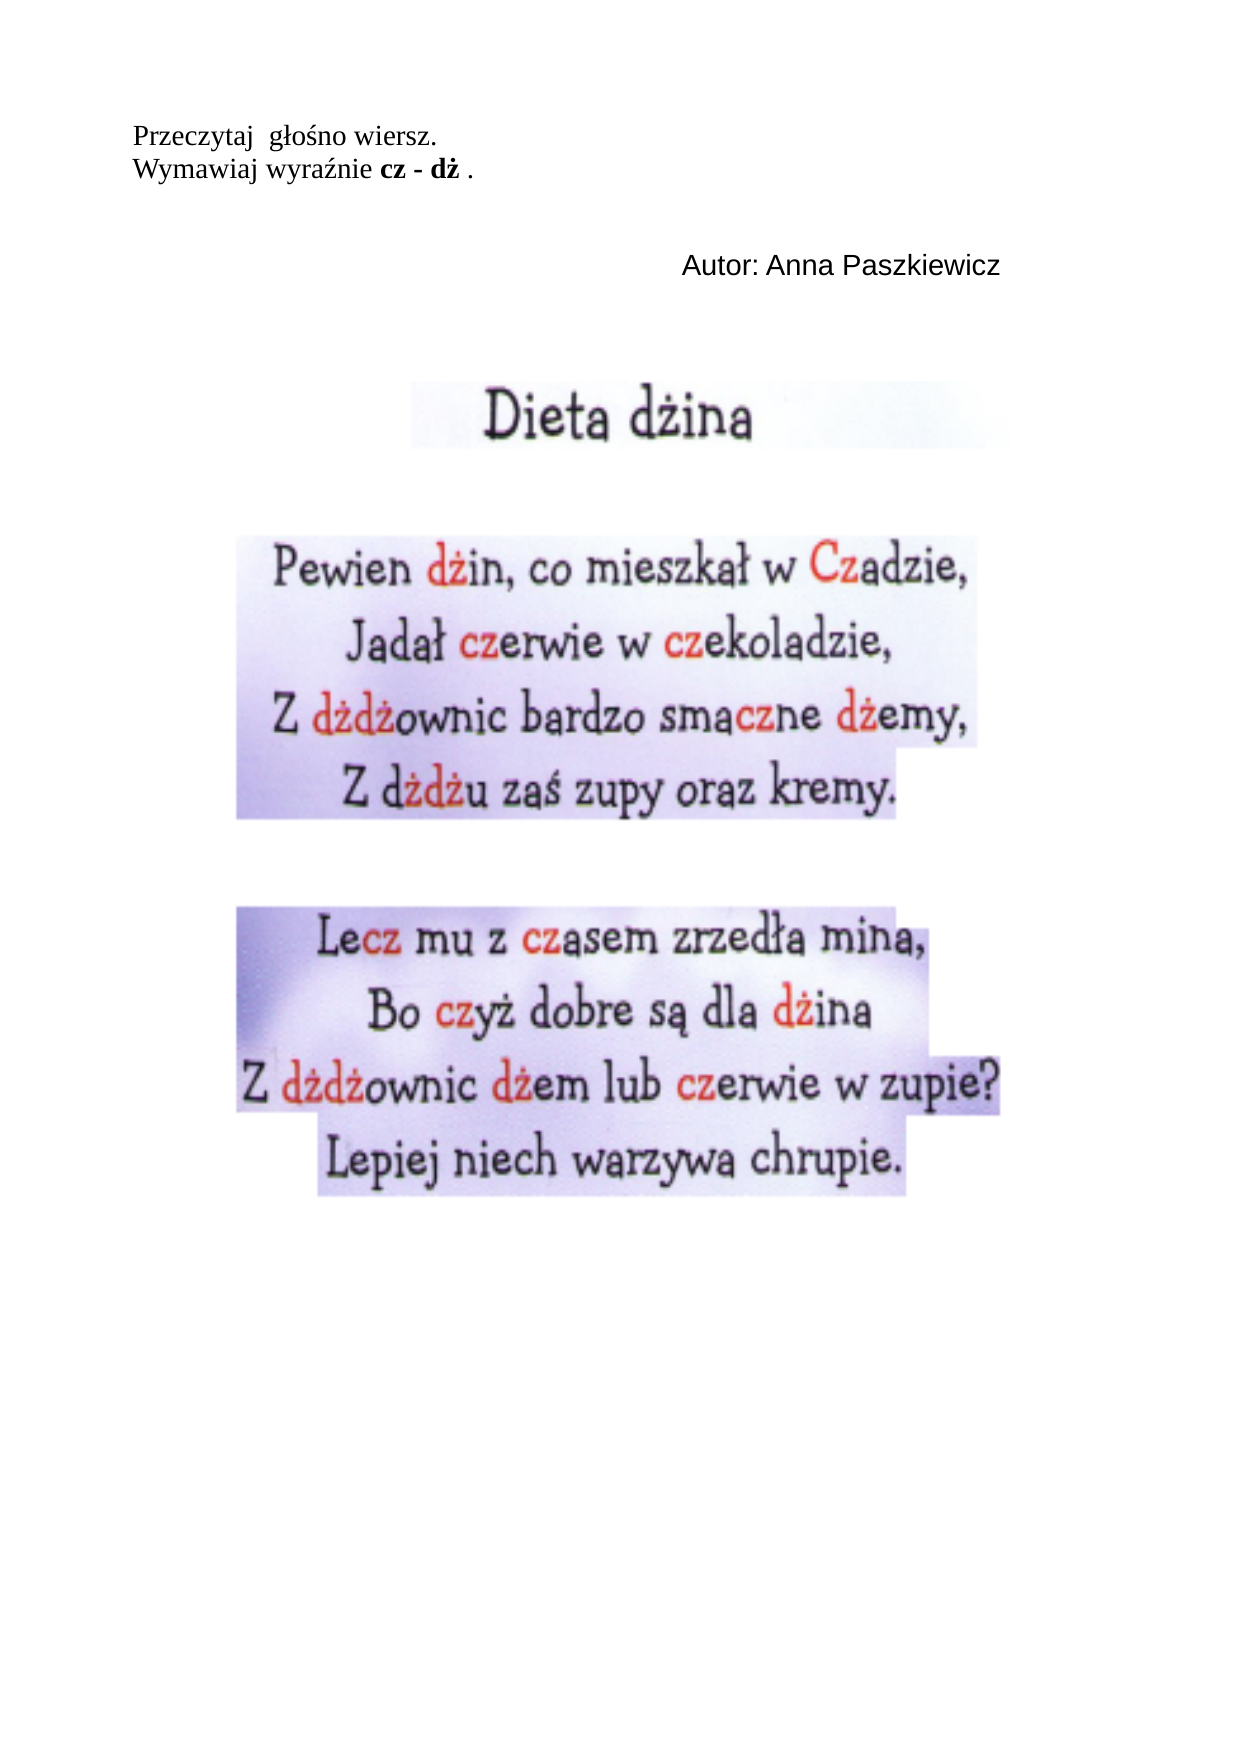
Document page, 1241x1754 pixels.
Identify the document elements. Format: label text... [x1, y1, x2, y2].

text Autor: Anna Paszkiewicz [118, 247, 1122, 281]
text Wymawiaj wyraźnie cz - dż . [118, 152, 1122, 185]
text Przeczytaj głośno wiersz. [118, 118, 1122, 152]
